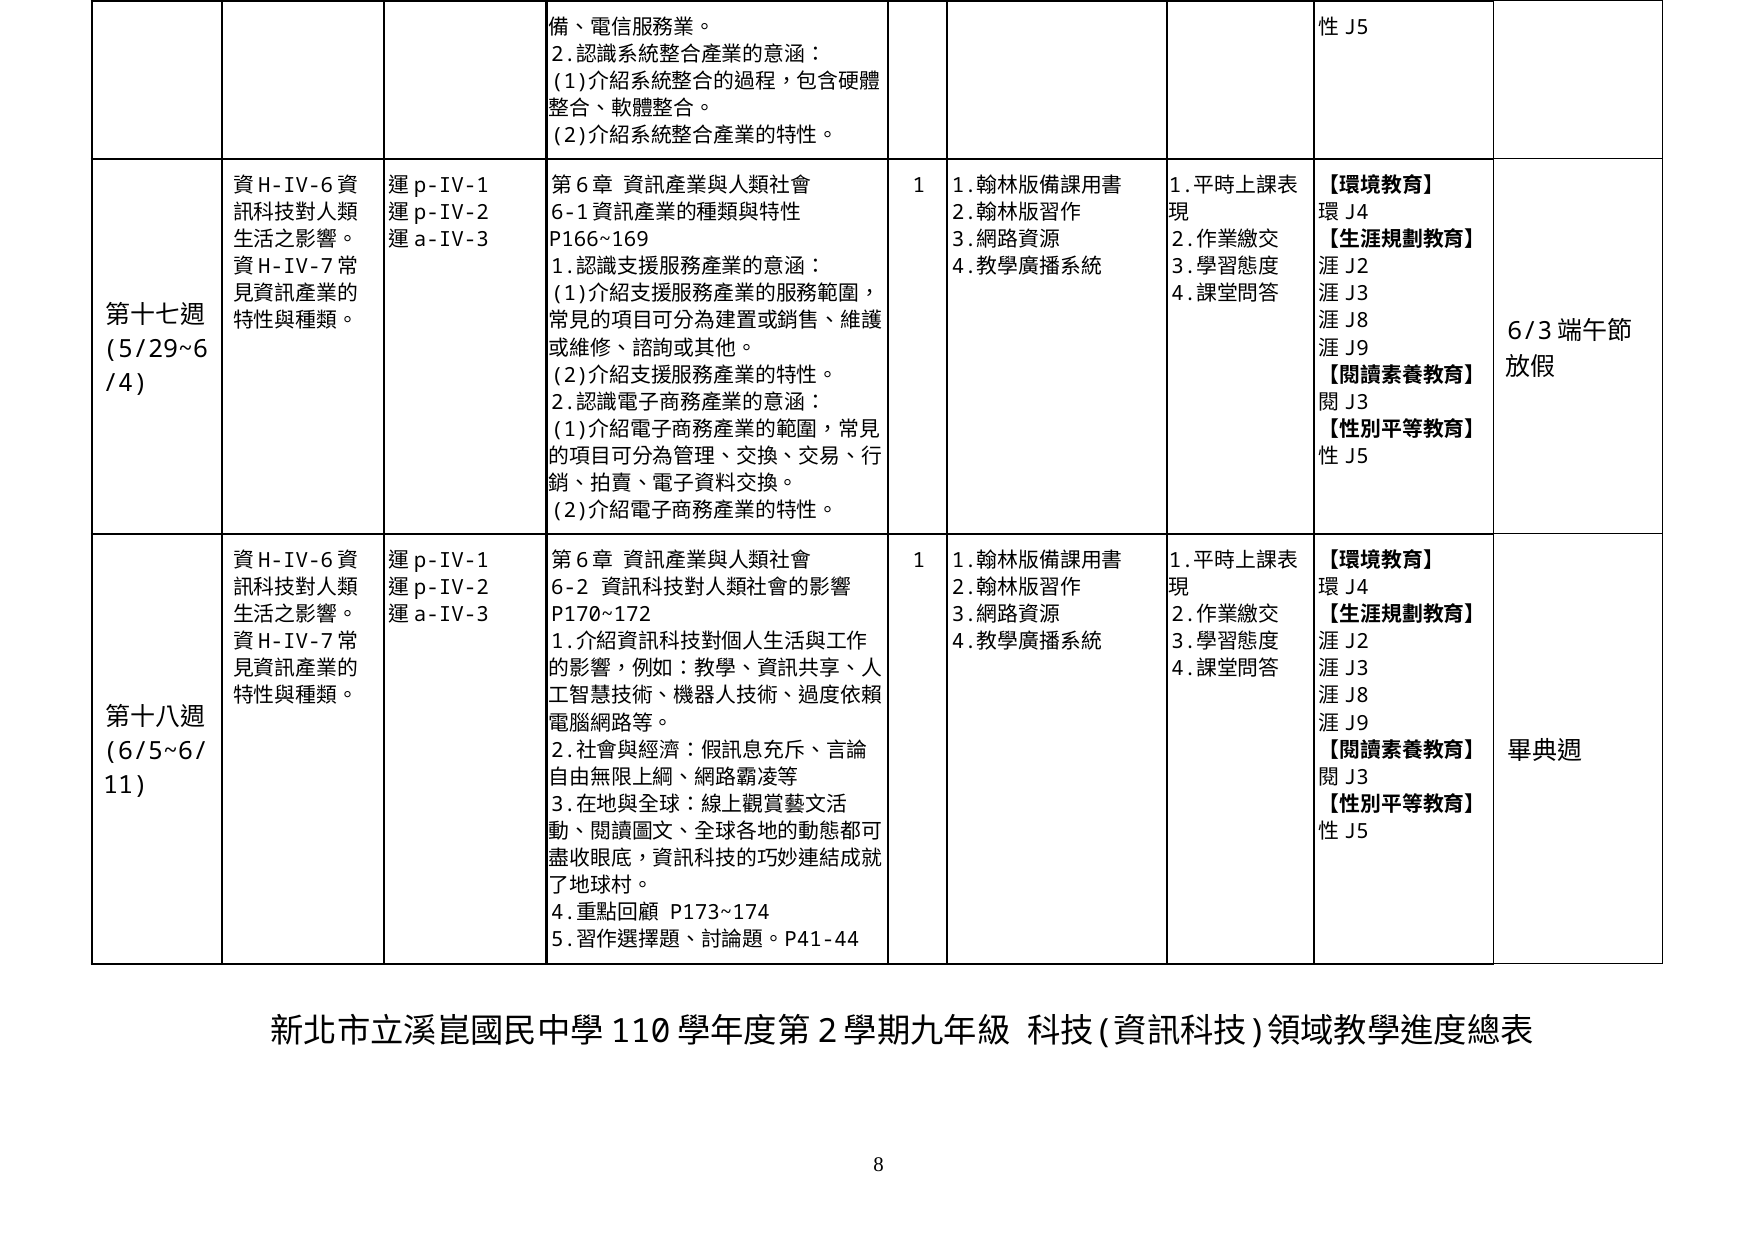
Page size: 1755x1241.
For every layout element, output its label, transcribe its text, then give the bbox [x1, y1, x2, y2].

table_cell [1494, 1, 1662, 158]
table_cell 資H-IV-6資訊科技對人類生活之影響。 資H-IV-7常見資訊產業的特性與種類。 [223, 160, 383, 533]
table_cell 資H-IV-6資訊科技對人類生活之影響。 資H-IV-7常見資訊產業的特性與種類。 [223, 535, 383, 962]
table_cell 性J5 [1315, 2, 1493, 158]
text 新北市立溪崑國民中學110學年度第2學期九年級 科技(資訊科技)領域教學進度總表 [118, 1004, 1636, 1053]
table_cell 1 [889, 160, 946, 533]
table_cell [223, 2, 383, 158]
table_cell [889, 2, 946, 158]
table_cell 6/3端午節放假 [1494, 159, 1662, 533]
table_cell 第6章 資訊產業與人類社會 6-2 資訊科技對人類社會的影響 P170~172 1.介紹資訊科技對個人生活與工作的影響，例如：教學、資訊共享、人工智慧技術、機器人技術、過度依賴電腦網路等。 2.社會與經濟：假訊息充斥、言論自由無限上綱、網路霸凌等 3.在地與全球：線上觀賞藝文活動、閱讀圖文、全球各地的動態都可盡收眼底，資訊科技的巧妙連結成就了地球村。 4.重點回顧 P173~174 5.習作選擇題、討論題。P41-44 [548, 535, 887, 962]
table_cell 備、電信服務業。 2.認識系統整合產業的意涵： (1)介紹系統整合的過程，包含硬體整合、軟體整合。 (2)介紹系統整合產業的特性。 [548, 2, 887, 158]
table_cell 1.平時上課表現 2.作業繳交 3.學習態度 4.課堂問答 [1168, 160, 1313, 533]
table_cell 【環境教育】 環J4 【生涯規劃教育】 涯J2 涯J3 涯J8 涯J9 【閱讀素養教育】 閱J3 【性別平等教育】 性J5 [1315, 535, 1493, 962]
table_cell 第6章 資訊產業與人類社會 6-1資訊產業的種類與特性P166~169 1.認識支援服務產業的意涵： (1)介紹支援服務產業的服務範圍，常見的項目可分為建置或銷售、維護或維修、諮詢或其他。 (2)介紹支援服務產業的特性。 2.認識電子商務產業的意涵： (1)介紹電子商務產業的範圍，常見的項目可分為管理、交換、交易、行銷、拍賣、電子資料交換。 (2)介紹電子商務產業的特性。 [548, 160, 887, 533]
table_cell 1 [889, 535, 946, 962]
table_cell 畢典週 [1494, 534, 1662, 962]
table_cell 1.翰林版備課用書 2.翰林版習作 3.網路資源 4.教學廣播系統 [948, 160, 1166, 533]
table_cell [948, 2, 1166, 158]
table_cell [93, 2, 221, 158]
table_cell 1.翰林版備課用書 2.翰林版習作 3.網路資源 4.教學廣播系統 [948, 535, 1166, 962]
table_cell 第十七週(5/29~6/4) [93, 160, 221, 533]
table_cell [1168, 2, 1313, 158]
table_cell 1.平時上課表現 2.作業繳交 3.學習態度 4.課堂問答 [1168, 535, 1313, 962]
table_cell 運p-IV-1 運p-IV-2 運a-IV-3 [385, 160, 545, 533]
table_cell 【環境教育】 環J4 【生涯規劃教育】 涯J2 涯J3 涯J8 涯J9 【閱讀素養教育】 閱J3 【性別平等教育】 性J5 [1315, 160, 1493, 533]
table_cell [385, 2, 545, 158]
table_cell 第十八週(6/5~6/11) [93, 535, 221, 962]
table_cell 運p-IV-1 運p-IV-2 運a-IV-3 [385, 535, 545, 962]
